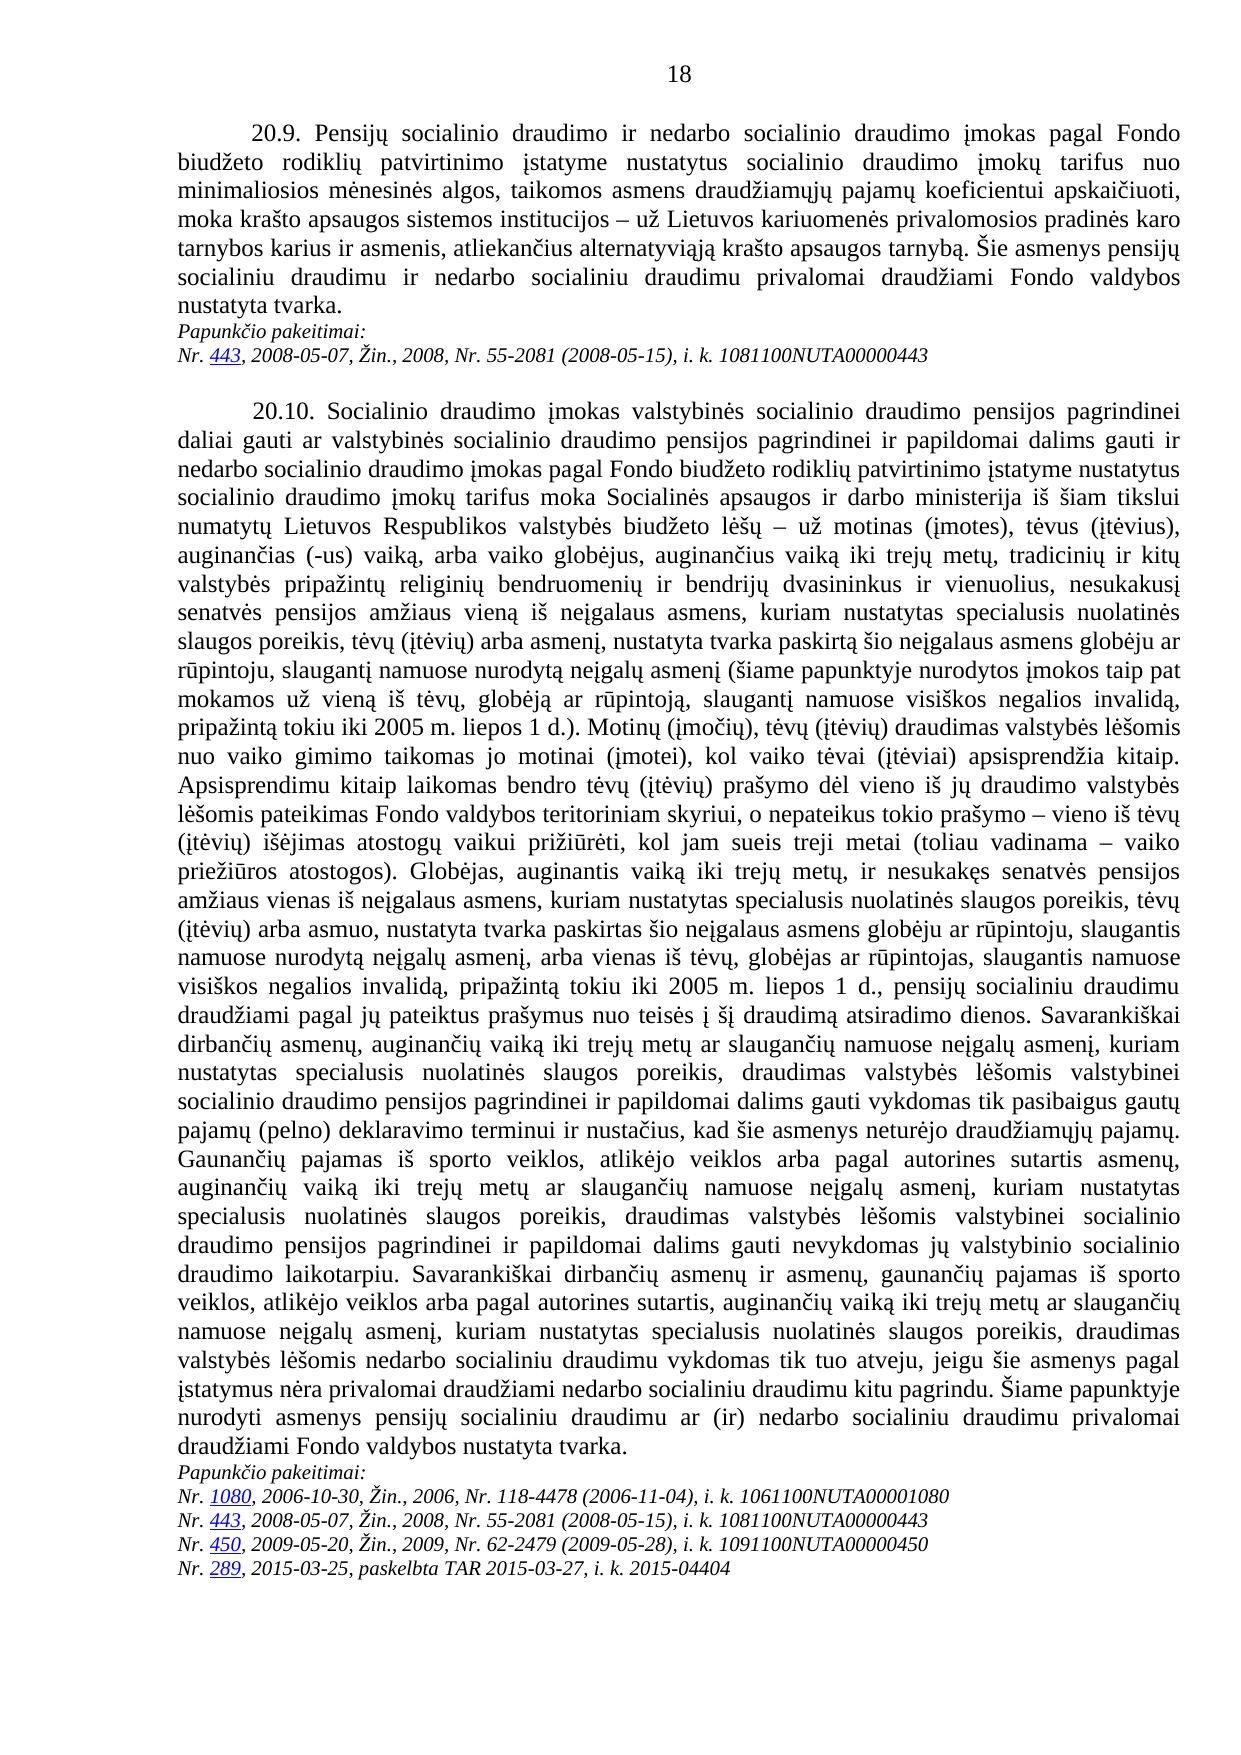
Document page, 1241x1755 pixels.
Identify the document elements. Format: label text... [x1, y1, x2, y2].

text Nr. 289, 2015-03-25, paskelbta TAR 2015-03-27, i. k. 2015-04404 [177, 1556, 1181, 1580]
text Papunkčio pakeitimai: [177, 1460, 1181, 1484]
text Nr. 450, 2009-05-20, Žin., 2009, Nr. 62-2479 (2009-05-28), i. k. 1091100NUTA00000450 [177, 1532, 1181, 1556]
text Nr. 1080, 2006-10-30, Žin., 2006, Nr. 118-4478 (2006-11-04), i. k. 1061100NUTA00001080 [177, 1484, 1181, 1508]
text 20.9. Pensijų socialinio draudimo ir nedarbo socialinio draudimo įmokas pagal Fondo biudžeto rodiklių patvirtinimo įstatyme nustatytus socialinio draudimo įmokų tarifus nuo minimaliosios mėnesinės algos, taikomos asmens draudžiamųjų pajamų koeficientui apskaičiuoti, moka krašto apsaugos sistemos institucijos – už Lietuvos kariuomenės privalomosios pradinės karo tarnybos karius ir asmenis, atliekančius alternatyviąją krašto apsaugos tarnybą. Šie asmenys pensijų socialiniu draudimu ir nedarbo socialiniu draudimu privalomai draudžiami Fondo valdybos nustatyta tvarka. [177, 118, 1181, 319]
text Nr. 443, 2008-05-07, Žin., 2008, Nr. 55-2081 (2008-05-15), i. k. 1081100NUTA00000443 [177, 343, 1181, 367]
text 20.10. Socialinio draudimo įmokas valstybinės socialinio draudimo pensijos pagrindinei daliai gauti ar valstybinės socialinio draudimo pensijos pagrindinei ir papildomai dalims gauti ir nedarbo socialinio draudimo įmokas pagal Fondo biudžeto rodiklių patvirtinimo įstatyme nustatytus socialinio draudimo įmokų tarifus moka Socialinės apsaugos ir darbo ministerija iš šiam tikslui numatytų Lietuvos Respublikos valstybės biudžeto lėšų – už motinas (įmotes), tėvus (įtėvius), auginančias (-us) vaiką, arba vaiko globėjus, auginančius vaiką iki trejų metų, tradicinių ir kitų valstybės pripažintų religinių bendruomenių ir bendrijų dvasininkus ir vienuolius, nesukakusį senatvės pensijos amžiaus vieną iš neįgalaus asmens, kuriam nustatytas specialusis nuolatinės slaugos poreikis, tėvų (įtėvių) arba asmenį, nustatyta tvarka paskirtą šio neįgalaus asmens globėju ar rūpintoju, slaugantį namuose nurodytą neįgalų asmenį (šiame papunktyje nurodytos įmokos taip pat mokamos už vieną iš tėvų, globėją ar rūpintoją, slaugantį namuose visiškos negalios invalidą, pripažintą tokiu iki 2005 m. liepos 1 d.). Motinų (įmočių), tėvų (įtėvių) draudimas valstybės lėšomis nuo vaiko gimimo taikomas jo motinai (įmotei), kol vaiko tėvai (įtėviai) apsisprendžia kitaip. Apsisprendimu kitaip laikomas bendro tėvų (įtėvių) prašymo dėl vieno iš jų draudimo valstybės lėšomis pateikimas Fondo valdybos teritoriniam skyriui, o nepateikus tokio prašymo – vieno iš tėvų (įtėvių) išėjimas atostogų vaikui prižiūrėti, kol jam sueis treji metai (toliau vadinama – vaiko priežiūros atostogos). Globėjas, auginantis vaiką iki trejų metų, ir nesukakęs senatvės pensijos amžiaus vienas iš neįgalaus asmens, kuriam nustatytas specialusis nuolatinės slaugos poreikis, tėvų (įtėvių) arba asmuo, nustatyta tvarka paskirtas šio neįgalaus asmens globėju ar rūpintoju, slaugantis namuose nurodytą neįgalų asmenį, arba vienas iš tėvų, globėjas ar rūpintojas, slaugantis namuose visiškos negalios invalidą, pripažintą tokiu iki 2005 m. liepos 1 d., pensijų socialiniu draudimu draudžiami pagal jų pateiktus prašymus nuo teisės į šį draudimą atsiradimo dienos. Savarankiškai dirbančių asmenų, auginančių vaiką iki trejų metų ar slaugančių namuose neįgalų asmenį, kuriam nustatytas specialusis nuolatinės slaugos poreikis, draudimas valstybės lėšomis valstybinei socialinio draudimo pensijos pagrindinei ir papildomai dalims gauti vykdomas tik pasibaigus gautų pajamų (pelno) deklaravimo terminui ir nustačius, kad šie asmenys neturėjo draudžiamųjų pajamų. Gaunančių pajamas iš sporto veiklos, atlikėjo veiklos arba pagal autorines sutartis asmenų, auginančių vaiką iki trejų metų ar slaugančių namuose neįgalų asmenį, kuriam nustatytas specialusis nuolatinės slaugos poreikis, draudimas valstybės lėšomis valstybinei socialinio draudimo pensijos pagrindinei ir papildomai dalims gauti nevykdomas jų valstybinio socialinio draudimo laikotarpiu. Savarankiškai dirbančių asmenų ir asmenų, gaunančių pajamas iš sporto veiklos, atlikėjo veiklos arba pagal autorines sutartis, auginančių vaiką iki trejų metų ar slaugančių namuose neįgalų asmenį, kuriam nustatytas specialusis nuolatinės slaugos poreikis, draudimas valstybės lėšomis nedarbo socialiniu draudimu vykdomas tik tuo atveju, jeigu šie asmenys pagal įstatymus nėra privalomai draudžiami nedarbo socialiniu draudimu kitu pagrindu. Šiame papunktyje nurodyti asmenys pensijų socialiniu draudimu ar (ir) nedarbo socialiniu draudimu privalomai draudžiami Fondo valdybos nustatyta tvarka. [177, 396, 1181, 1460]
text Papunkčio pakeitimai: [177, 319, 1181, 343]
text Nr. 443, 2008-05-07, Žin., 2008, Nr. 55-2081 (2008-05-15), i. k. 1081100NUTA00000443 [177, 1508, 1181, 1532]
